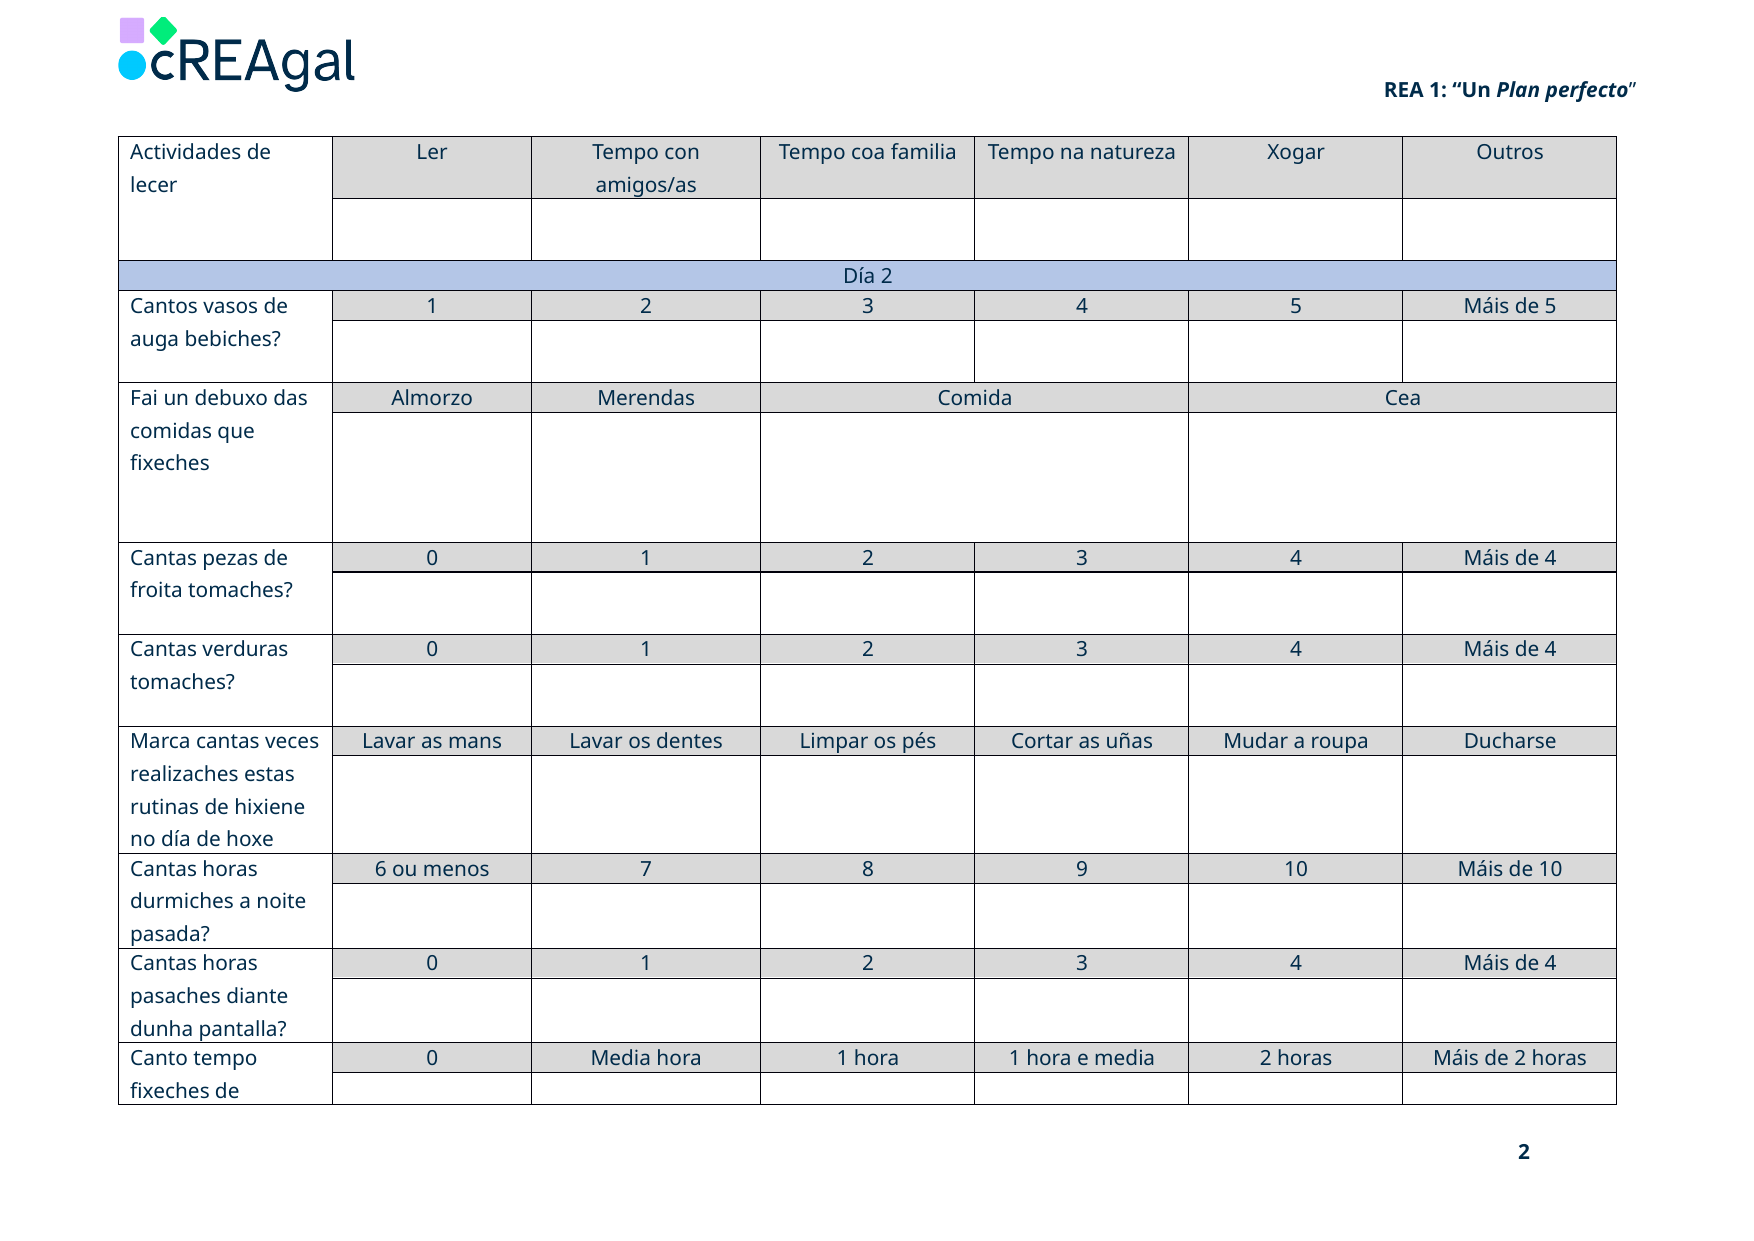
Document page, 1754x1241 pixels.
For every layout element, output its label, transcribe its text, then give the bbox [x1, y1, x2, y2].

table_cell 8 [761, 854, 974, 883]
table_cell 7 [532, 854, 760, 883]
table_cell [761, 979, 974, 1042]
table_cell Máis de 10 [1403, 854, 1616, 883]
table_cell [1403, 321, 1616, 382]
table_cell 2 [761, 949, 974, 977]
table_cell [1403, 1073, 1616, 1104]
table_cell 1 [532, 543, 760, 571]
table_cell Cea [1189, 383, 1616, 412]
table_cell Tempo con amigos/as [532, 137, 760, 198]
table_cell [532, 573, 760, 633]
table_cell Mudar a roupa [1189, 727, 1402, 755]
table_cell Cantas pezas de froita tomaches? [119, 543, 332, 633]
table_cell 0 [333, 1043, 531, 1072]
table_cell [532, 413, 760, 542]
table_cell [1189, 199, 1402, 260]
table_cell 1 [532, 949, 760, 977]
table_cell Outros [1403, 137, 1616, 198]
table_cell 0 [333, 635, 531, 663]
table_cell [333, 884, 531, 947]
table_cell Cortar as uñas [975, 727, 1188, 755]
table_cell 4 [1189, 949, 1402, 977]
table_cell 3 [975, 635, 1188, 663]
table_cell 2 [761, 543, 974, 571]
table_cell [975, 199, 1188, 260]
table_cell [532, 979, 760, 1042]
table_cell Tempo na natureza [975, 137, 1188, 198]
table_cell [761, 321, 974, 382]
table_cell Canto tempo fixeches de [119, 1043, 332, 1104]
table_cell Almorzo [333, 383, 531, 412]
table_cell Lavar as mans [333, 727, 531, 755]
table_cell [1189, 979, 1402, 1042]
table_cell Tempo coa familia [761, 137, 974, 198]
table_cell [333, 413, 531, 542]
picture [118, 17, 355, 92]
table_cell [1403, 199, 1616, 260]
table_cell 10 [1189, 854, 1402, 883]
table_cell [1403, 665, 1616, 726]
table_cell [333, 665, 531, 726]
table_cell Marca cantas veces realizaches estas rutinas de hixiene no día de hoxe [119, 727, 332, 853]
table_cell [761, 199, 974, 260]
table_cell Máis de 2 horas [1403, 1043, 1616, 1072]
table_cell 4 [975, 291, 1188, 320]
table_cell [761, 756, 974, 853]
table_cell Xogar [1189, 137, 1402, 198]
table_cell 1 [532, 635, 760, 663]
table_cell [1189, 321, 1402, 382]
table_cell 3 [975, 949, 1188, 977]
table_cell Limpar os pés [761, 727, 974, 755]
table_cell [975, 884, 1188, 947]
table_cell [1189, 665, 1402, 726]
table_cell [761, 884, 974, 947]
table_cell Merendas [532, 383, 760, 412]
table_cell [1189, 1073, 1402, 1104]
table_cell Cantos vasos de auga bebiches? [119, 291, 332, 382]
table_cell [975, 573, 1188, 633]
table_cell [1189, 884, 1402, 947]
table_cell [1189, 413, 1616, 542]
table_cell 4 [1189, 635, 1402, 663]
table_cell 2 horas [1189, 1043, 1402, 1072]
table_cell [975, 321, 1188, 382]
table_cell [1403, 884, 1616, 947]
table_cell 3 [975, 543, 1188, 571]
table_cell [975, 665, 1188, 726]
table_cell [532, 199, 760, 260]
table_cell [333, 573, 531, 633]
table_cell 1 [333, 291, 531, 320]
table_cell 0 [333, 543, 531, 571]
table_cell Media hora [532, 1043, 760, 1072]
table_cell 9 [975, 854, 1188, 883]
table_cell 2 [532, 291, 760, 320]
table_cell Cantas horas pasaches diante dunha pantalla? [119, 949, 332, 1042]
table_cell [333, 1073, 531, 1104]
table_cell [532, 884, 760, 947]
table_cell Máis de 4 [1403, 635, 1616, 663]
table_cell [761, 1073, 974, 1104]
table_cell [333, 199, 531, 260]
table_cell 2 [761, 635, 974, 663]
table_cell Cantas verduras tomaches? [119, 635, 332, 726]
table_cell Máis de 4 [1403, 949, 1616, 977]
table_cell [532, 756, 760, 853]
table_cell [975, 756, 1188, 853]
table_cell 4 [1189, 543, 1402, 571]
table_cell Actividades de lecer [119, 137, 332, 260]
table_cell [333, 979, 531, 1042]
table_cell 1 hora [761, 1043, 974, 1072]
table_cell Comida [761, 383, 1188, 412]
table_cell [761, 573, 974, 633]
table_cell 6 ou menos [333, 854, 531, 883]
table_cell 3 [761, 291, 974, 320]
table_cell [761, 413, 1188, 542]
table_cell Máis de 5 [1403, 291, 1616, 320]
table_cell Ler [333, 137, 531, 198]
table_cell [975, 1073, 1188, 1104]
table_cell Máis de 4 [1403, 543, 1616, 571]
table_cell [532, 665, 760, 726]
table_cell [1403, 756, 1616, 853]
table_cell 0 [333, 949, 531, 977]
table_cell Cantas horas durmiches a noite pasada? [119, 854, 332, 947]
table_cell 1 hora e media [975, 1043, 1188, 1072]
table_cell [333, 756, 531, 853]
table_cell [1403, 979, 1616, 1042]
table_cell Ducharse [1403, 727, 1616, 755]
table_cell [1189, 573, 1402, 633]
table_cell [1403, 573, 1616, 633]
table_cell [333, 321, 531, 382]
table_cell Lavar os dentes [532, 727, 760, 755]
table_cell [975, 979, 1188, 1042]
table_cell Fai un debuxo das comidas que fixeches [119, 383, 332, 542]
table_cell [1189, 756, 1402, 853]
table_cell 5 [1189, 291, 1402, 320]
table_cell [761, 665, 974, 726]
table_cell Día 2 [119, 261, 1616, 290]
table_cell [532, 1073, 760, 1104]
table_cell [532, 321, 760, 382]
